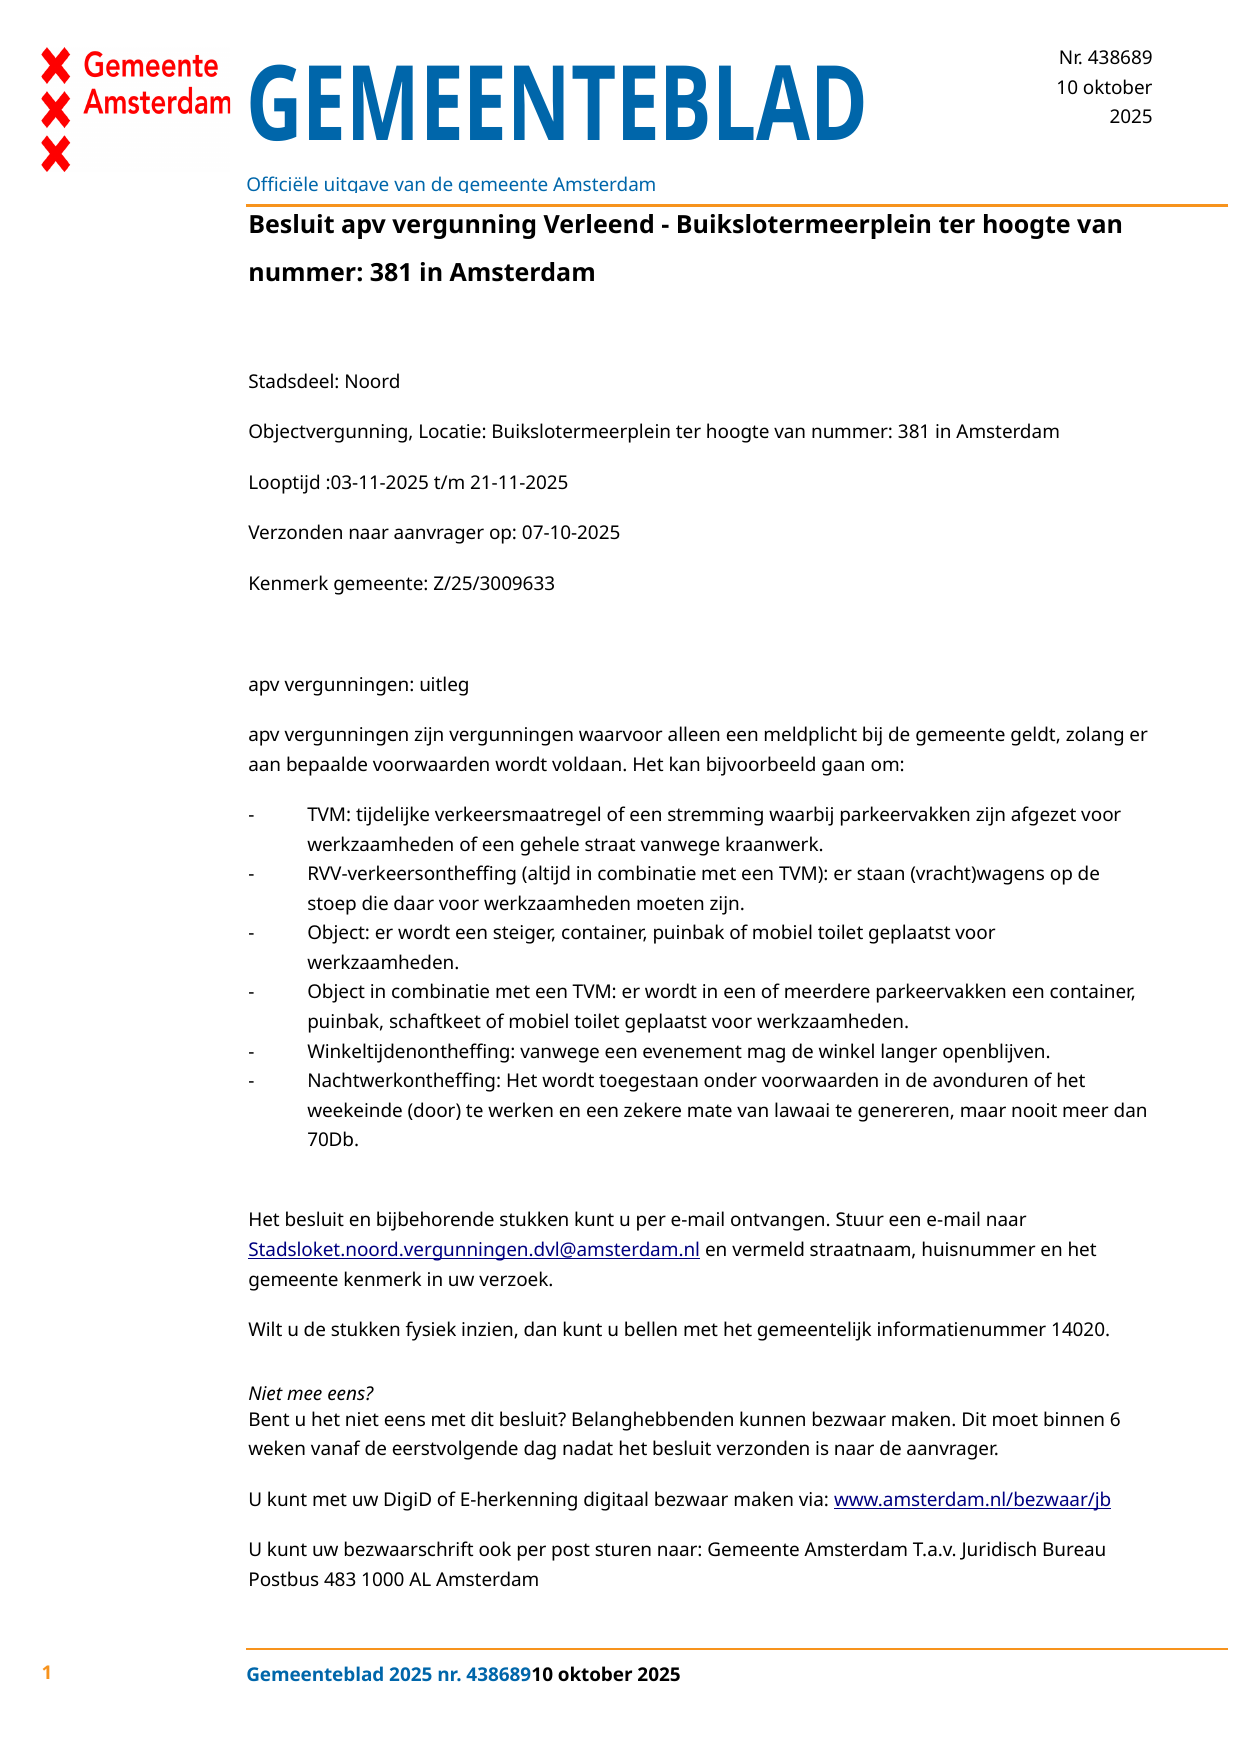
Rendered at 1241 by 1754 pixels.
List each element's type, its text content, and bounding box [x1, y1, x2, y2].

list RVV-verkeersontheffing (altijd in combinatie met een TVM): er staan (vracht)wagens op de stoep die daar voor werkzaamheden moeten zijn. [248, 860, 1152, 916]
list Winkeltijdenontheffing: vanwege een evenement mag de winkel langer openblijven. [248, 1038, 1152, 1064]
text U kunt met uw DigiD of E-herkenning digitaal bezwaar maken via: www.amsterdam.nl/bezwaar/jb [248, 1486, 1152, 1512]
list Object: er wordt een steiger, container, puinbak of mobiel toilet geplaatst voor werkzaamheden. [248, 919, 1152, 975]
text apv vergunningen zijn vergunningen waarvoor alleen een meldplicht bij de gemeente geldt, zolang er aan bepaalde voorwaarden wordt voldaan. Het kan bijvoorbeeld gaan om: [248, 721, 1152, 777]
text Bent u het niet eens met dit besluit? Belanghebbenden kunnen bezwaar maken. Dit moet binnen 6 weken vanaf de eerstvolgende dag nadat het besluit verzonden is naar de aanvrager. [248, 1406, 1152, 1461]
list Object in combinatie met een TVM: er wordt in een of meerdere parkeervakken een container, puinbak, schaftkeet of mobiel toilet geplaatst voor werkzaamheden. [248, 979, 1152, 1034]
text Verzonden naar aanvrager op: 07-10-2025 [248, 519, 1152, 545]
text Kenmerk gemeente: Z/25/3009633 [248, 570, 1152, 596]
list TVM: tijdelijke verkeersmaatregel of een stremming waarbij parkeervakken zijn afgezet voor werkzaamheden of een gehele straat vanwege kraanwerk. [248, 801, 1152, 857]
list Nachtwerkontheffing: Het wordt toegestaan onder voorwaarden in de avonduren of het weekeinde (door) te werken en een zekere mate van lawaai te genereren, maar nooit meer dan 70Db. [248, 1067, 1152, 1152]
text Wilt u de stukken fysiek inzien, dan kunt u bellen met het gemeentelijk informatienummer 14020. [248, 1316, 1152, 1342]
text apv vergunningen: uitleg [248, 671, 1152, 697]
text Objectvergunning, Locatie: Buikslotermeerplein ter hoogte van nummer: 381 in Amsterdam [248, 419, 1152, 444]
text Niet mee eens? [248, 1380, 1152, 1406]
text Looptijd :03-11-2025 t/m 21-11-2025 [248, 469, 1152, 495]
text Stadsdeel: Noord [248, 368, 1152, 394]
text Besluit apv vergunning Verleend - Buikslotermeerplein ter hoogte van nummer: 381 in Amsterdam [248, 207, 1152, 288]
picture [41, 47, 231, 172]
text Het besluit en bijbehorende stukken kunt u per e-mail ontvangen. Stuur een e-mail naar Stadsloket.noord.vergunningen.dvl@amsterdam.nl en vermeld straatnaam, huisnummer en het gemeente kenmerk in uw verzoek. [248, 1207, 1152, 1292]
text U kunt uw bezwaarschrift ook per post sturen naar: Gemeente Amsterdam T.a.v. Juridisch Bureau Postbus 483 1000 AL Amsterdam [248, 1536, 1152, 1592]
